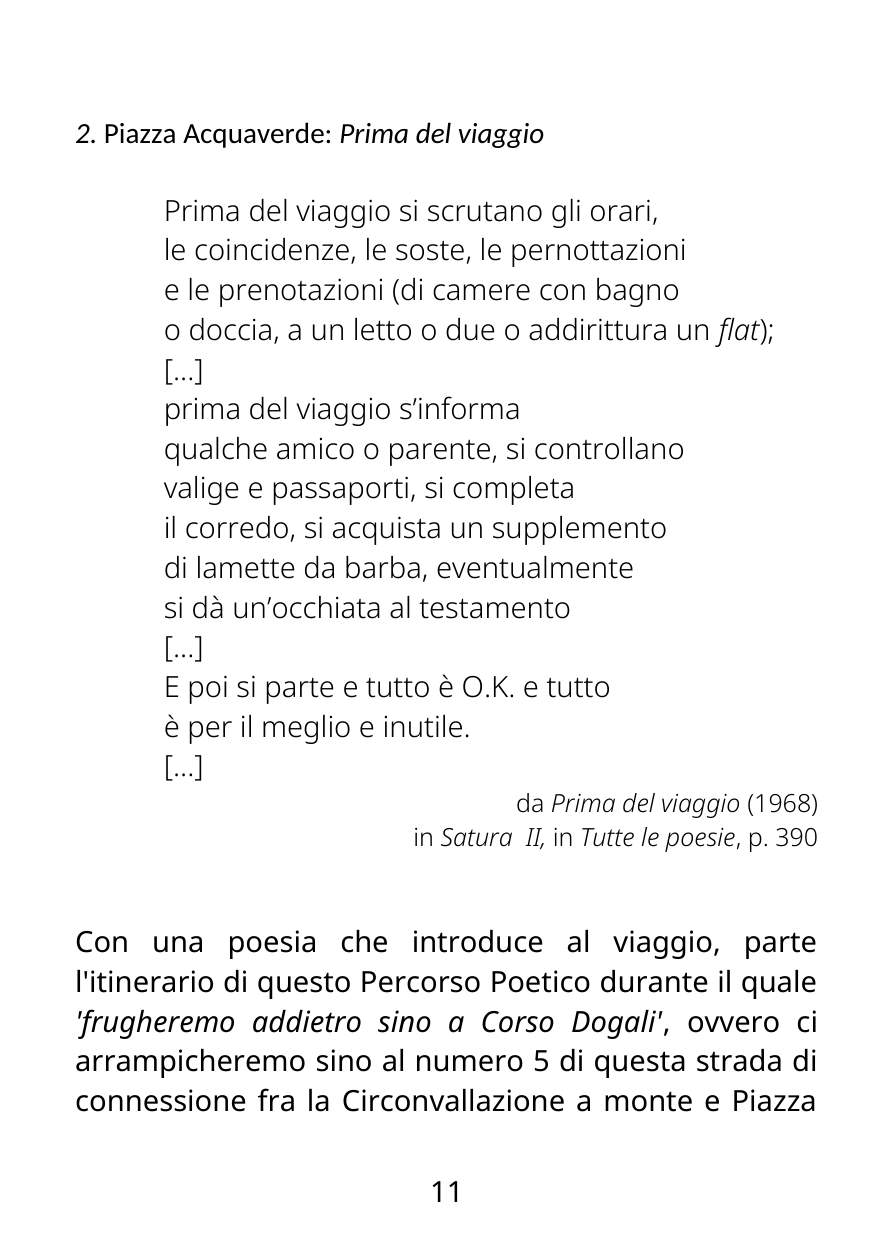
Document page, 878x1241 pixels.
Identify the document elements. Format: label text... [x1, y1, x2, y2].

text Prima del viaggio si scrutano gli orari, [163, 190, 818, 230]
text [...] [163, 746, 818, 785]
text valige e passaporti, si completa [163, 468, 818, 507]
text qualche amico o parente, si controllano [163, 428, 818, 468]
text E poi si parte e tutto è O.K. e tutto [163, 666, 818, 706]
text e le prenotazioni (di camere con bagno [163, 269, 818, 309]
text o doccia, a un letto o due o addirittura un flat); [163, 309, 818, 349]
text il corredo, si acquista un supplemento [163, 507, 818, 547]
text da Prima del viaggio (1968) in Satura II, in Tutte le poesie, p. 390 [75, 785, 818, 853]
text è per il meglio e inutile. [163, 706, 818, 746]
text [...] [163, 627, 818, 666]
subtitle . Piazza Acquaverde: Prima del viaggio [75, 115, 818, 150]
text di lamette da barba, eventualmente [163, 547, 818, 587]
text si dà un’occhiata al testamento [163, 587, 818, 627]
text prima del viaggio s’informa [163, 388, 818, 428]
text Con una poesia che introduce al viaggio, parte l'itinerario di questo Percorso Poetico durante il quale 'frugheremo addietro sino a Corso Dogali', ovvero ci arrampicheremo sino al numero 5 di questa strada di connessione fra la Circonvallazione a monte e Piazza [75, 922, 818, 1120]
text [...] [163, 349, 818, 388]
text le coincidenze, le soste, le pernottazioni [163, 230, 818, 269]
